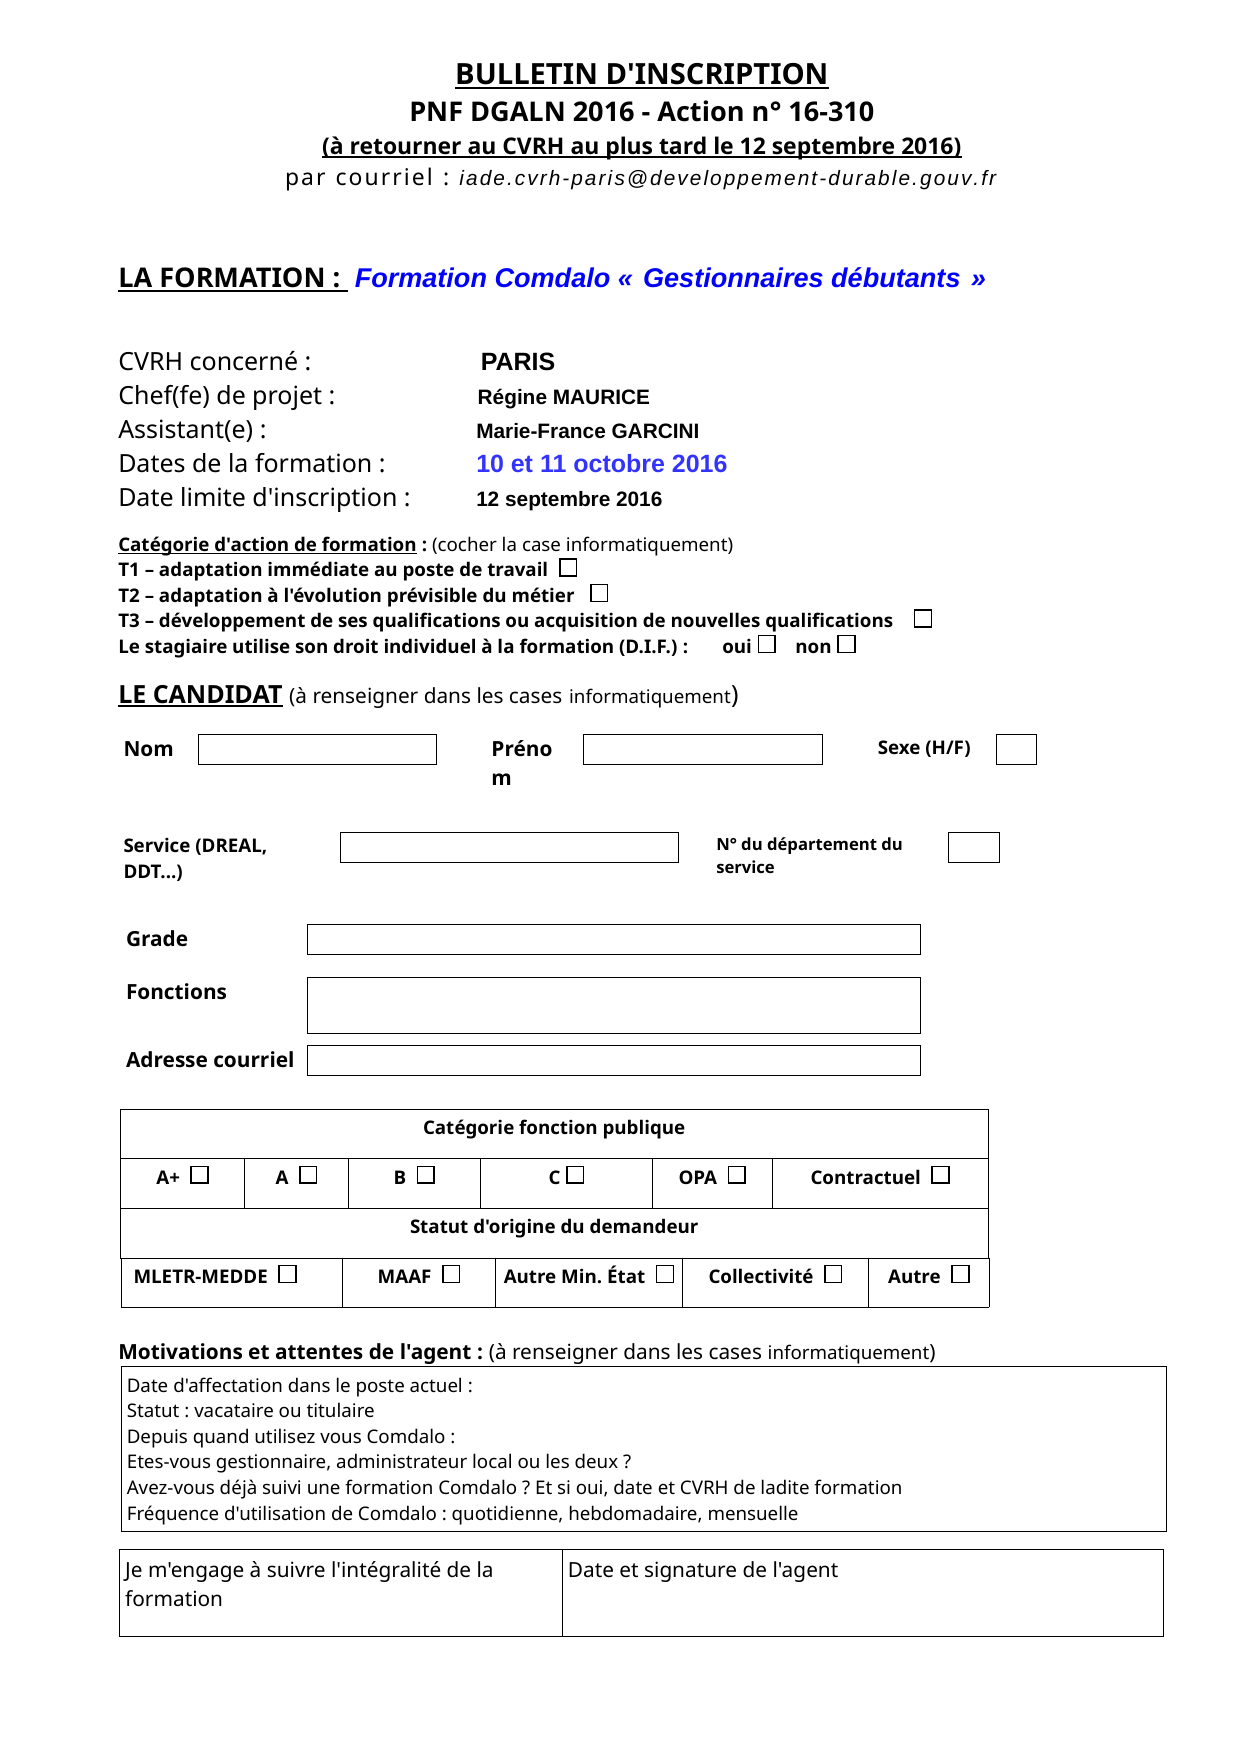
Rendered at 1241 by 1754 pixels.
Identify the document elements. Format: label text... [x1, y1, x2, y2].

table_header Grade [120, 919, 301, 971]
table_cell Adresse courriel [120, 1039, 301, 1092]
text par courriel : iade.cvrh-paris@developpement-durable.gouv.fr [118, 161, 1165, 192]
text Le stagiaire utilise son droit individuel à la formation (D.I.F.) : oui non [118, 633, 1165, 659]
table_header Sexe (H/F) [872, 729, 990, 810]
table_header Collectivité [683, 1259, 868, 1307]
table_header Service (DREAL, DDT...) [117, 827, 334, 902]
table_header [942, 827, 1122, 902]
table_header Catégorie fonction publique [121, 1110, 988, 1158]
table_header [301, 919, 1166, 971]
table_cell Contractuel [773, 1159, 988, 1208]
text LA FORMATION : Formation Comdalo « Gestionnaires débutants » [118, 259, 1165, 296]
table_cell Fonctions [120, 971, 301, 1039]
table_header Nom [118, 729, 192, 810]
table_header MLETR-MEDDE [122, 1259, 342, 1307]
text Dates de la formation : 10 et 11 octobre 2016 [118, 446, 1165, 480]
text Motivations et attentes de l'agent : (à renseigner dans les cases informatiquement) [118, 1337, 1165, 1365]
text Catégorie d'action de formation : (cocher la case informatiquement) [118, 531, 1165, 557]
table_header Prénom [486, 729, 578, 810]
table_header Je m'engage à suivre l'intégralité de la formation [120, 1550, 562, 1636]
table_header [990, 729, 1164, 810]
table_cell [301, 1039, 1166, 1092]
text T1 – adaptation immédiate au poste de travail [118, 557, 1165, 582]
table_header Date d'affectation dans le poste actuel : Statut : vacataire ou titulaire Depuis quand utilisez vous Comdalo : Etes-vous gestionnaire, administrateur local ou les deux ? Avez-vous déjà suivi une formation Comdalo ? Et si oui, date et CVRH de ladite formation Fréquence d'utilisation de Comdalo : quotidienne, hebdomadaire, mensuelle [122, 1367, 1166, 1531]
table_header Autre Min. État [496, 1259, 682, 1307]
table_cell OPA [653, 1159, 772, 1208]
table_header Date et signature de l'agent [563, 1550, 1163, 1636]
text BULLETIN D'INSCRIPTION [118, 53, 1165, 93]
text Date limite d'inscription : 12 septembre 2016 [118, 480, 1165, 514]
table_cell B [349, 1159, 480, 1208]
text T3 – développement de ses qualifications ou acquisition de nouvelles qualifications [118, 608, 1165, 633]
table_header [578, 729, 872, 810]
text Assistant(e) : Marie-France GARCINI [118, 412, 1165, 446]
text CVRH concerné : PARIS [118, 344, 1165, 378]
table_header N° du département du service [710, 827, 942, 902]
table_header Autre [869, 1259, 989, 1307]
table_cell A+ [121, 1159, 244, 1208]
text LE CANDIDAT (à renseigner dans les cases informatiquement) [118, 677, 1165, 711]
table_cell A [245, 1159, 348, 1208]
table_header MAAF [343, 1259, 495, 1307]
text Chef(fe) de projet : Régine MAURICE [118, 378, 1165, 412]
table_header [192, 729, 486, 810]
table_cell C [481, 1159, 652, 1208]
table_header [334, 827, 710, 902]
text PNF DGALN 2016 - Action n° 16-310 [118, 93, 1165, 130]
text (à retourner au CVRH au plus tard le 12 septembre 2016) [118, 130, 1165, 161]
table_cell [301, 971, 1166, 1039]
table_cell Statut d'origine du demandeur [121, 1209, 988, 1257]
text T2 – adaptation à l'évolution prévisible du métier [118, 582, 1165, 608]
